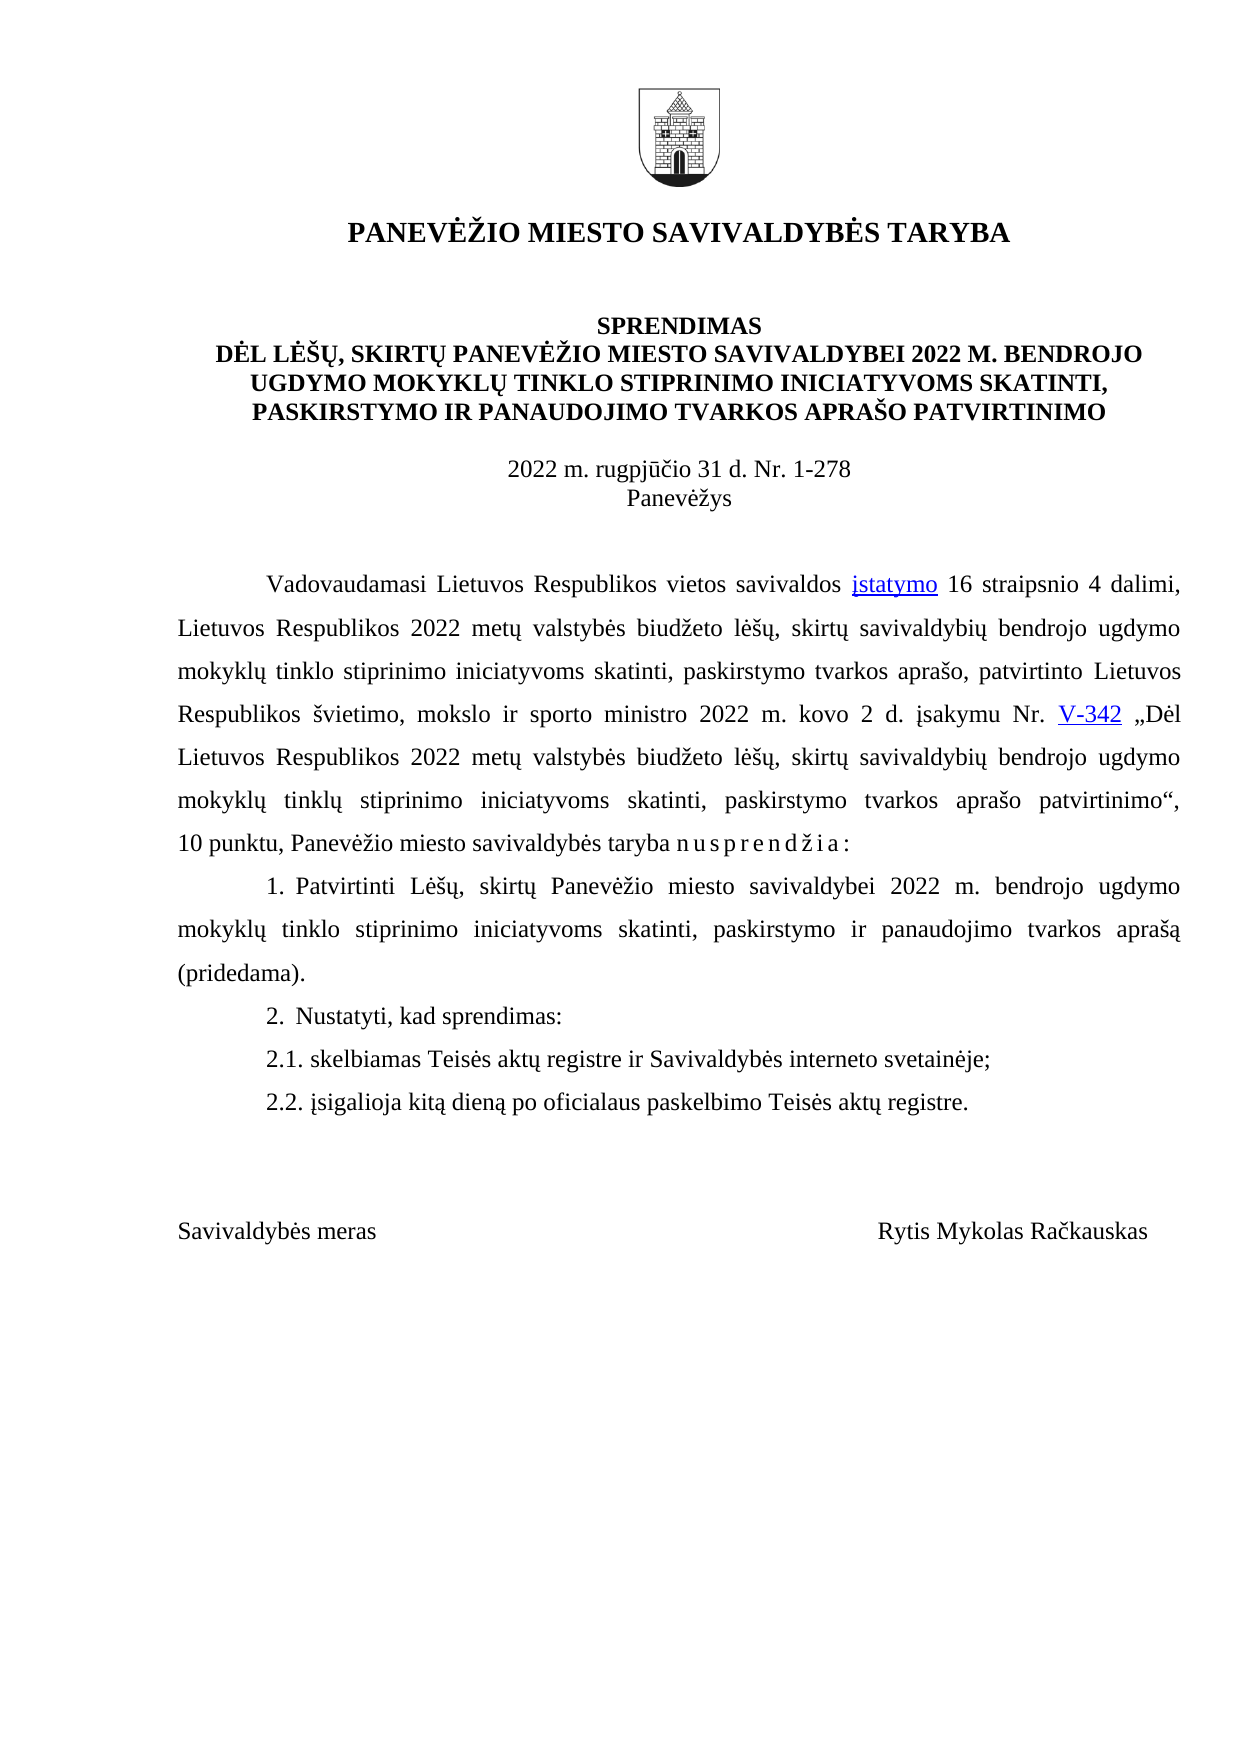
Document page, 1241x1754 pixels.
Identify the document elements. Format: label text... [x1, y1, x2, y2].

text 1. Patvirtinti Lėšų, skirtų Panevėžio miesto savivaldybei 2022 m. bendrojo ugdymo mokyklų tinklo stiprinimo iniciatyvoms skatinti, paskirstymo ir panaudojimo tvarkos aprašą (pridedama). [177, 871, 1181, 986]
text DĖL LĖŠŲ, SKIRTŲ PANEVĖŽIO MIESTO SAVIVALDYBEI 2022 M. BENDROJO UGDYMO MOKYKLŲ TINKLO STIPRINIMO INICIATYVOMS SKATINTI, PASKIRSTYMO IR PANAUDOJIMO TVARKOS APRAŠO PATVIRTINIMO [177, 339, 1181, 426]
text 2. Nustatyti, kad sprendimas: [177, 1001, 1181, 1029]
text 2.2. įsigalioja kitą dieną po oficialaus paskelbimo Teisės aktų registre. [177, 1087, 1181, 1116]
text 2022 m. rugpjūčio 31 d. Nr. 1-278 [177, 454, 1181, 483]
subtitle Panevėžys [177, 483, 1181, 512]
text PANEVĖŽIO MIESTO SAVIVALDYBĖS TARYBA [177, 215, 1181, 248]
subtitle SPRENDIMAS [177, 311, 1181, 339]
text 2.1. skelbiamas Teisės aktų registre ir Savivaldybės interneto svetainėje; [177, 1044, 1181, 1073]
text Savivaldybės meras Rytis Mykolas Račkauskas [177, 1216, 1181, 1245]
text Vadovaudamasi Lietuvos Respublikos vietos savivaldos įstatymo 16 straipsnio 4 dalimi, Lietuvos Respublikos 2022 metų valstybės biudžeto lėšų, skirtų savivaldybių bendrojo ugdymo mokyklų tinklo stiprinimo iniciatyvoms skatinti, paskirstymo tvarkos aprašo, patvirtinto Lietuvos Respublikos švietimo, mokslo ir sporto ministro 2022 m. kovo 2 d. įsakymu Nr. V-342 „Dėl Lietuvos Respublikos 2022 metų valstybės biudžeto lėšų, skirtų savivaldybių bendrojo ugdymo mokyklų tinklų stiprinimo iniciatyvoms skatinti, paskirstymo tvarkos aprašo patvirtinimo“, 10 punktu, Panevėžio miesto savivaldybės taryba nusprendžia: [177, 569, 1181, 857]
